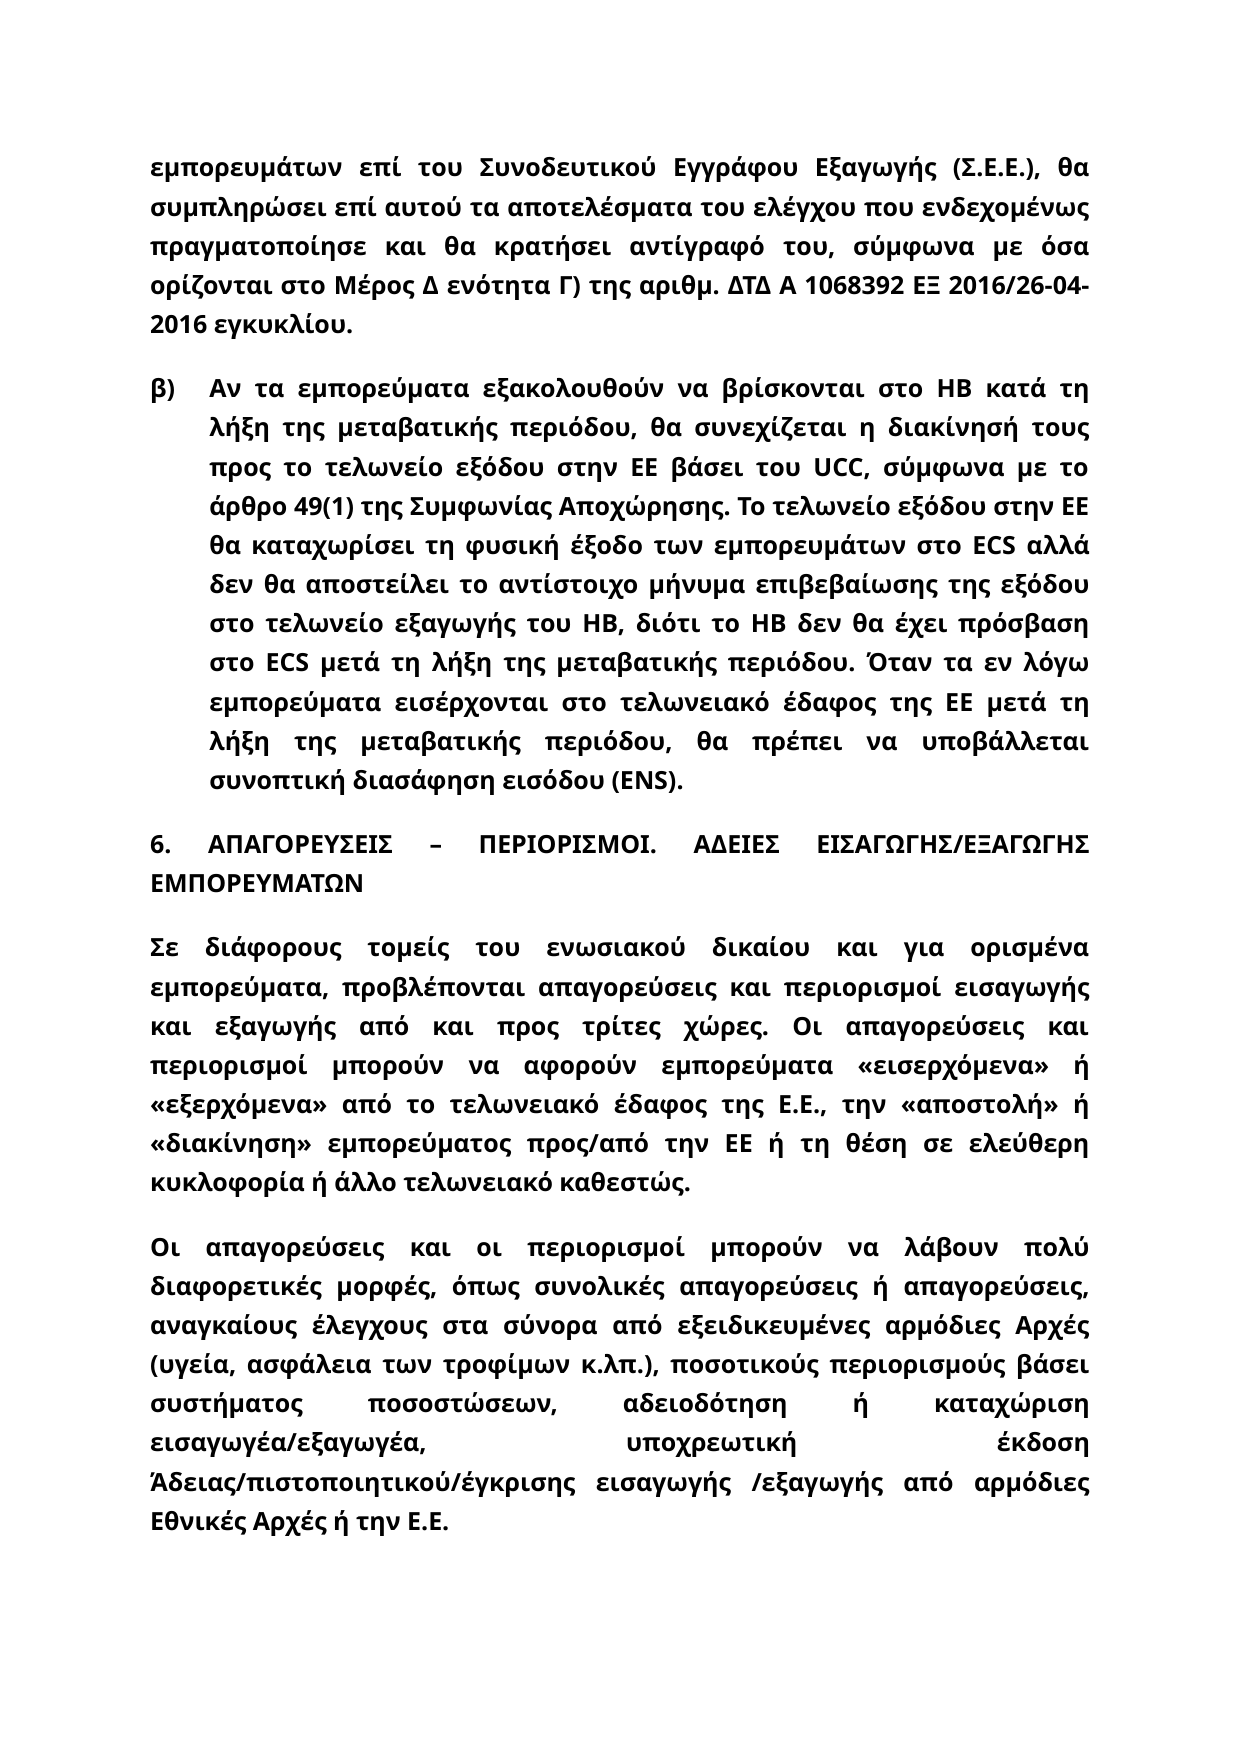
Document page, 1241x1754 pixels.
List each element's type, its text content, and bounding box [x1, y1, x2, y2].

text Οι απαγορεύσεις και οι περιορισμοί μπορούν να λάβουν πολύ διαφορετικές μορφές, όπως συνολικές απαγορεύσεις ή απαγορεύσεις, αναγκαίους έλεγχους στα σύνορα από εξειδικευμένες αρμόδιες Αρχές (υγεία, ασφάλεια των τροφίμων κ.λπ.), ποσοτικούς περιορισμούς βάσει συστήματος ποσοστώσεων, αδειοδότηση ή καταχώριση εισαγωγέα/εξαγωγέα, υποχρεωτική έκδοση Άδειας/πιστοποιητικού/έγκρισης εισαγωγής /εξαγωγής από αρμόδιες Εθνικές Αρχές ή την Ε.Ε. [150, 1229, 1090, 1537]
list β) Αν τα εμπορεύματα εξακολουθούν να βρίσκονται στο ΗΒ κατά τη λήξη της μεταβατικής περιόδου, θα συνεχίζεται η διακίνησή τους προς το τελωνείο εξόδου στην ΕΕ βάσει του UCC, σύμφωνα με το άρθρο 49(1) της Συμφωνίας Αποχώρησης. Το τελωνείο εξόδου στην ΕΕ θα καταχωρίσει τη φυσική έξοδο των εμπορευμάτων στο ECS αλλά δεν θα αποστείλει το αντίστοιχο μήνυμα επιβεβαίωσης της εξόδου στο τελωνείο εξαγωγής του ΗΒ, διότι το ΗΒ δεν θα έχει πρόσβαση στο ECS μετά τη λήξη της μεταβατικής περιόδου. Όταν τα εν λόγω εμπορεύματα εισέρχονται στο τελωνειακό έδαφος της ΕΕ μετά τη λήξη της μεταβατικής περιόδου, θα πρέπει να υποβάλλεται συνοπτική διασάφηση εισόδου (ENS). [150, 371, 1090, 797]
text Σε διάφορους τομείς του ενωσιακού δικαίου και για ορισμένα εμπορεύματα, προβλέπονται απαγορεύσεις και περιορισμοί εισαγωγής και εξαγωγής από και προς τρίτες χώρες. Οι απαγορεύσεις και περιορισμοί μπορούν να αφορούν εμπορεύματα «εισερχόμενα» ή «εξερχόμενα» από το τελωνειακό έδαφος της Ε.Ε., την «αποστολή» ή «διακίνηση» εμπορεύματος προς/από την ΕΕ ή τη θέση σε ελεύθερη κυκλοφορία ή άλλο τελωνειακό καθεστώς. [150, 930, 1090, 1199]
text εμπορευμάτων επί του Συνοδευτικού Εγγράφου Εξαγωγής (Σ.Ε.Ε.), θα συμπληρώσει επί αυτού τα αποτελέσματα του ελέγχου που ενδεχομένως πραγματοποίησε και θα κρατήσει αντίγραφό του, σύμφωνα με όσα ορίζονται στο Μέρος Δ ενότητα Γ) της αριθμ. ΔΤΔ Α 1068392 ΕΞ 2016/26-04-2016 εγκυκλίου. [150, 150, 1090, 341]
text 6. ΑΠΑΓΟΡΕΥΣΕΙΣ – ΠΕΡΙΟΡΙΣΜΟΙ. ΑΔΕΙΕΣ ΕΙΣΑΓΩΓΗΣ/ΕΞΑΓΩΓΗΣ ΕΜΠΟΡΕΥΜΑΤΩΝ [150, 827, 1090, 900]
